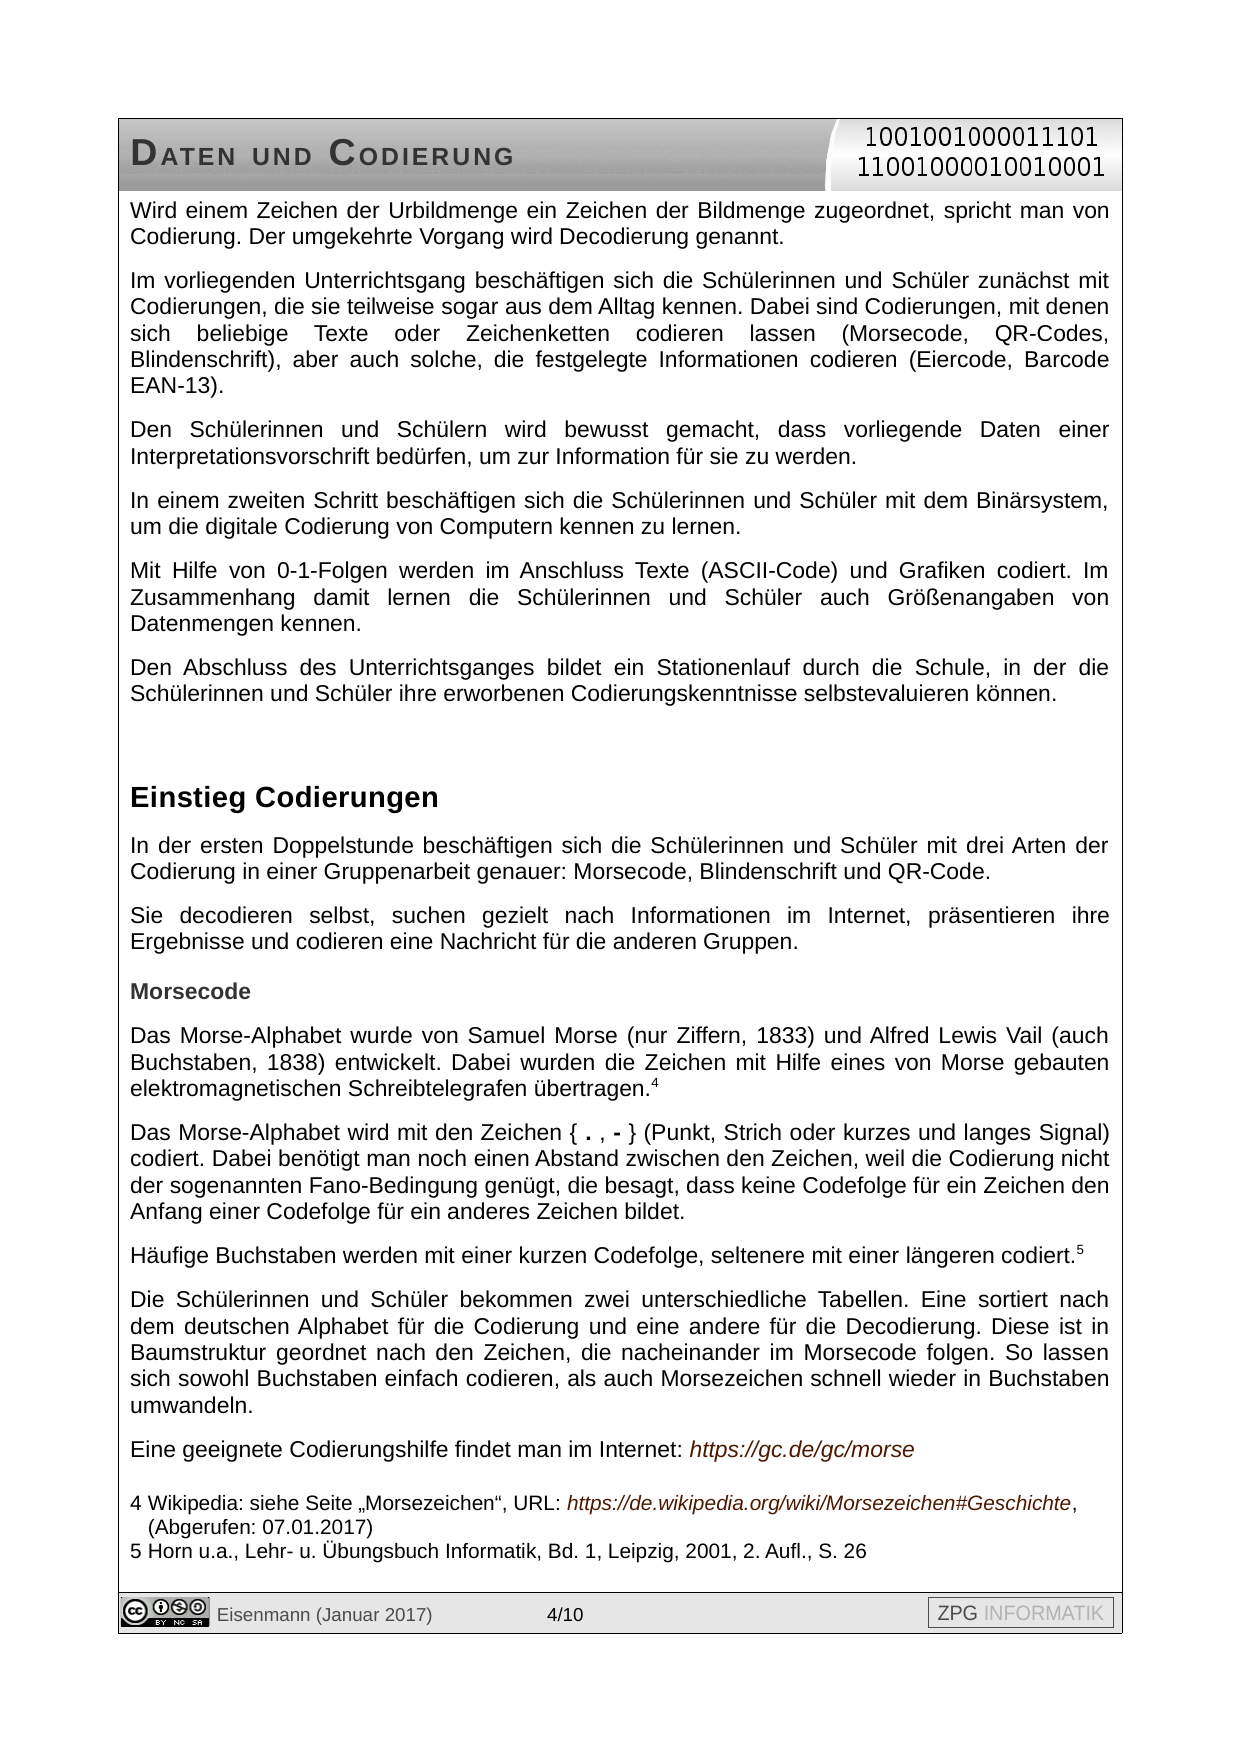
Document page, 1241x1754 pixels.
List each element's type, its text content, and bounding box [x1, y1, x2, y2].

text Im vorliegenden Unterrichtsgang beschäftigen sich die Schülerinnen und Schüler zunächst mit Codierungen, die sie teilweise sogar aus dem Alltag kennen. Dabei sind Codierungen, mit denen sich beliebige Texte oder Zeichenketten codieren lassen (Morsecode, QR-Codes, Blindenschrift), aber auch solche, die festgelegte Informationen codieren (Eiercode, Barcode EAN-13). [130, 267, 1110, 399]
text In einem zweiten Schritt beschäftigen sich die Schülerinnen und Schüler mit dem Binärsystem, um die digitale Codierung von Computern kennen zu lernen. [130, 487, 1110, 539]
text Wikipedia: siehe Seite „Morsezeichen“, URL: https://de.wikipedia.org/wiki/Morsezeichen#Geschichte, (Abgerufen: 07.01.2017) [130, 1491, 1122, 1538]
text Sie decodieren selbst, suchen gezielt nach Informationen im Internet, präsentieren ihre Ergebnisse und codieren eine Nachricht für die anderen Gruppen. [130, 902, 1110, 955]
text Horn u.a., Lehr- u. Übungsbuch Informatik, Bd. 1, Leipzig, 2001, 2. Aufl., S. 26 [130, 1538, 1122, 1562]
text Häufige Buchstaben werden mit einer kurzen Codefolge, seltenere mit einer längeren codiert. [130, 1242, 1110, 1268]
picture [119, 119, 1122, 191]
text Einstieg Codierungen [130, 780, 1110, 814]
text Das Morse-Alphabet wird mit den Zeichen { . , - } (Punkt, Strich oder kurzes und langes Signal) codiert. Dabei benötigt man noch einen Abstand zwischen den Zeichen, weil die Codierung nicht der sogenannten Fano-Bedingung genügt, die besagt, dass keine Codefolge für ein Zeichen den Anfang einer Codefolge für ein anderes Zeichen bildet. [130, 1119, 1110, 1224]
text Die Schülerinnen und Schüler bekommen zwei unterschiedliche Tabellen. Eine sortiert nach dem deutschen Alphabet für die Codierung und eine andere für die Decodierung. Diese ist in Baumstruktur geordnet nach den Zeichen, die nacheinander im Morsecode folgen. So lassen sich sowohl Buchstaben einfach codieren, als auch Morsezeichen schnell wieder in Buchstaben umwandeln. [130, 1286, 1110, 1418]
text In der ersten Doppelstunde beschäftigen sich die Schülerinnen und Schüler mit drei Arten der Codierung in einer Gruppenarbeit genauer: Morsecode, Blindenschrift und QR-Code. [130, 832, 1110, 884]
text Mit Hilfe von 0-1-Folgen werden im Anschluss Texte (ASCII-Code) und Grafiken codiert. Im Zusammenhang damit lernen die Schülerinnen und Schüler auch Größenangaben von Datenmengen kennen. [130, 557, 1110, 636]
text Eine geeignete Codierungshilfe findet man im Internet: https://gc.de/gc/morse [130, 1436, 1110, 1462]
text Wird einem Zeichen der Urbildmenge ein Zeichen der Bildmenge zugeordnet, spricht man von Codierung. Der umgekehrte Vorgang wird Decodierung genannt. [130, 197, 1110, 249]
text Den Abschluss des Unterrichtsganges bildet ein Stationenlauf durch die Schule, in der die Schülerinnen und Schüler ihre erworbenen Codierungskenntnisse selbstevaluieren können. [130, 654, 1110, 707]
text Morsecode [130, 978, 1110, 1004]
text Den Schülerinnen und Schülern wird bewusst gemacht, dass vorliegende Daten einer Interpretationsvorschrift bedürfen, um zur Information für sie zu werden. [130, 416, 1110, 469]
text Das Morse-Alphabet wurde von Samuel Morse (nur Ziffern, 1833) und Alfred Lewis Vail (auch Buchstaben, 1838) entwickelt. Dabei wurden die Zeichen mit Hilfe eines von Morse gebauten elektromagnetischen Schreibtelegrafen übertragen. [130, 1022, 1110, 1101]
picture [120, 1597, 210, 1627]
